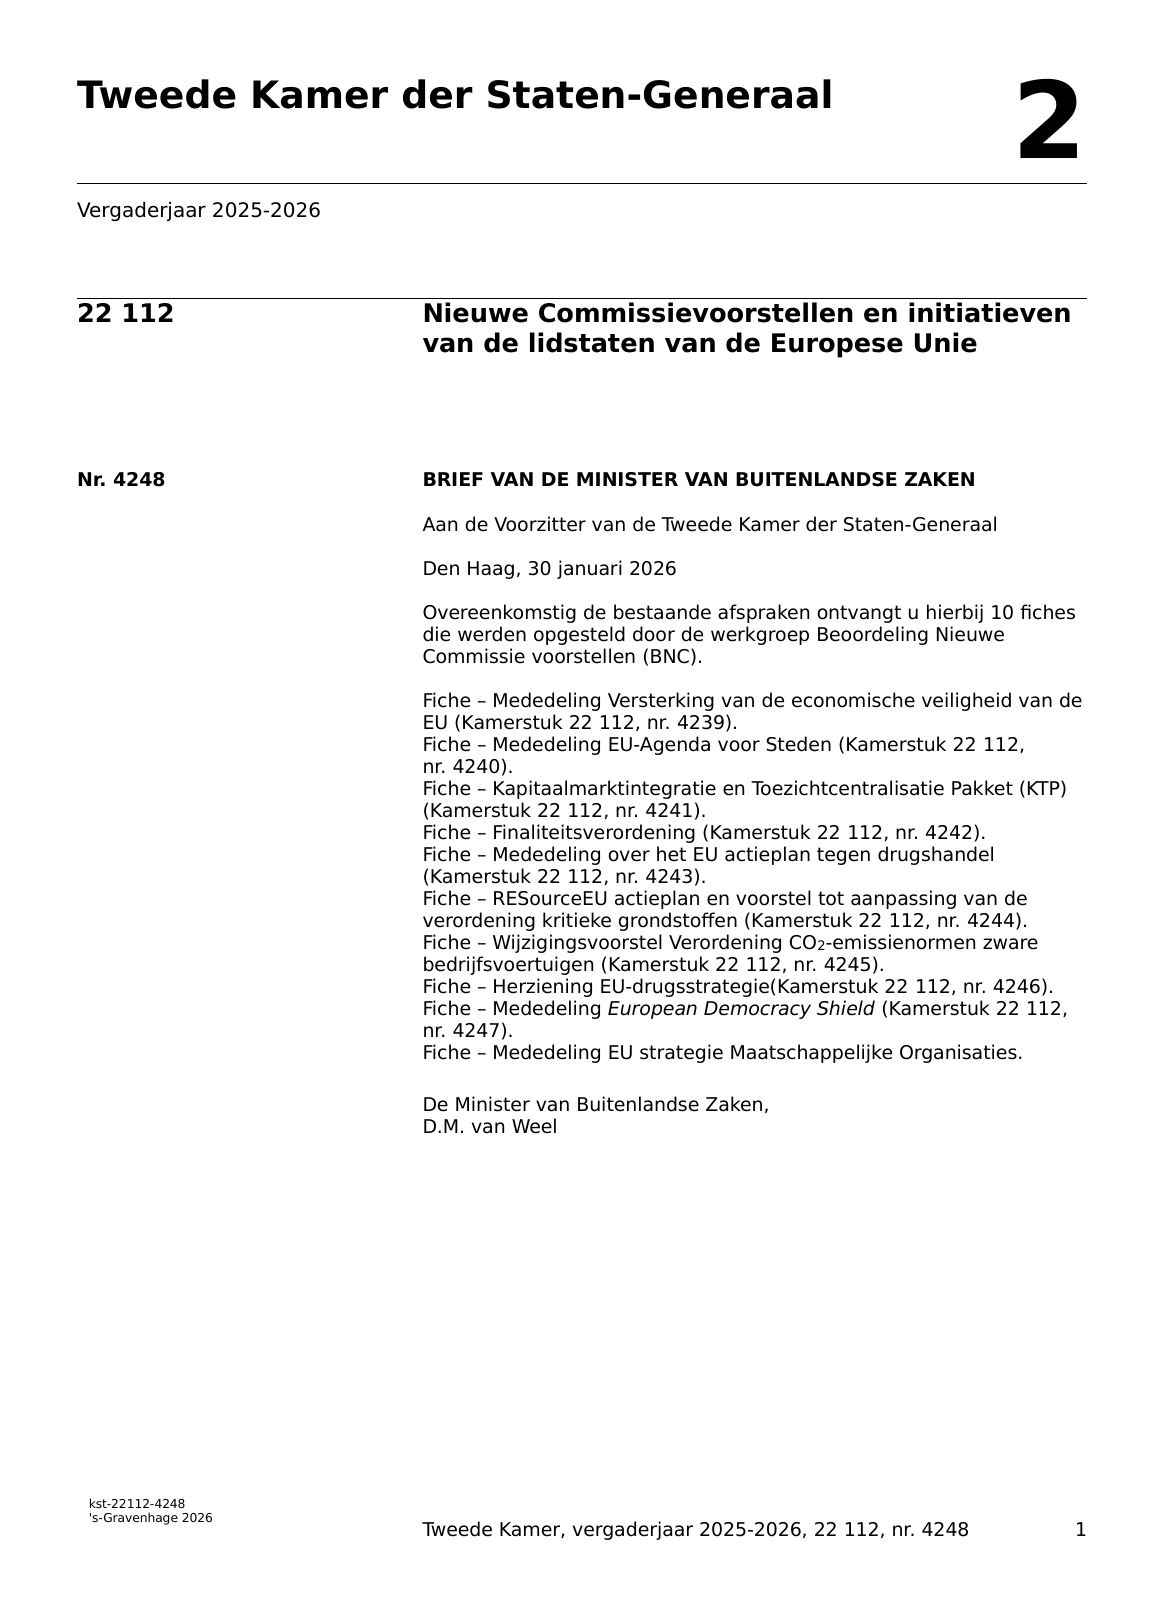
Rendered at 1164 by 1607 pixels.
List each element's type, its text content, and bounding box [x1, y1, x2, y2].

text kst-22112-4248 [88, 1497, 323, 1511]
text 's-Gravenhage 2026 [88, 1511, 323, 1525]
subtitle Nr. 4248 BRIEF VAN DE MINISTER VAN BUITENLANDSE ZAKEN [77, 469, 1087, 491]
text Fiche – Mededeling Versterking van de economische veiligheid van de EU (Kamerstuk 22 112, nr. 4239). [422, 690, 1087, 734]
text Fiche – Mededeling over het EU actieplan tegen drugshandel (Kamerstuk 22 112, nr. 4243). [422, 844, 1087, 888]
table_header 2 [886, 59, 1087, 183]
text Fiche – Kapitaalmarktintegratie en Toezichtcentralisatie Pakket (KTP) (Kamerstuk 22 112, nr. 4241). [422, 778, 1087, 822]
text Fiche – Mededeling European Democracy Shield (Kamerstuk 22 112, nr. 4247). [422, 998, 1087, 1042]
text Overeenkomstig de bestaande afspraken ontvangt u hierbij 10 fiches die werden opgesteld door de werkgroep Beoordeling Nieuwe Commissie voorstellen (BNC). [422, 602, 1087, 668]
text Fiche – RESourceEU actieplan en voorstel tot aanpassing van de verordening kritieke grondstoffen (Kamerstuk 22 112, nr. 4244). [422, 888, 1087, 932]
text Aan de Voorzitter van de Tweede Kamer der Staten-Generaal [422, 513, 1087, 536]
text Fiche – Finaliteitsverordening (Kamerstuk 22 112, nr. 4242). [422, 822, 1087, 844]
text Fiche – Wijzigingsvoorstel Verordening CO2-emissienormen zware bedrijfsvoertuigen (Kamerstuk 22 112, nr. 4245). [422, 932, 1087, 976]
text Fiche – Herziening EU-drugsstrategie(Kamerstuk 22 112, nr. 4246). [422, 976, 1087, 998]
text Fiche – Mededeling EU strategie Maatschappelijke Organisaties. [422, 1042, 1087, 1064]
table_cell Vergaderjaar 2025-2026 [77, 184, 1087, 298]
text Den Haag, 30 januari 2026 [422, 558, 1087, 580]
text De Minister van Buitenlandse Zaken, D.M. van Weel [422, 1094, 1087, 1138]
text Fiche – Mededeling EU-Agenda voor Steden (Kamerstuk 22 112, nr. 4240). [422, 734, 1087, 778]
table_header Tweede Kamer der Staten-Generaal [77, 59, 886, 183]
subtitle 22 112 Nieuwe Commissievoorstellen en initiatieven van de lidstaten van de Europese Unie [77, 299, 1087, 358]
